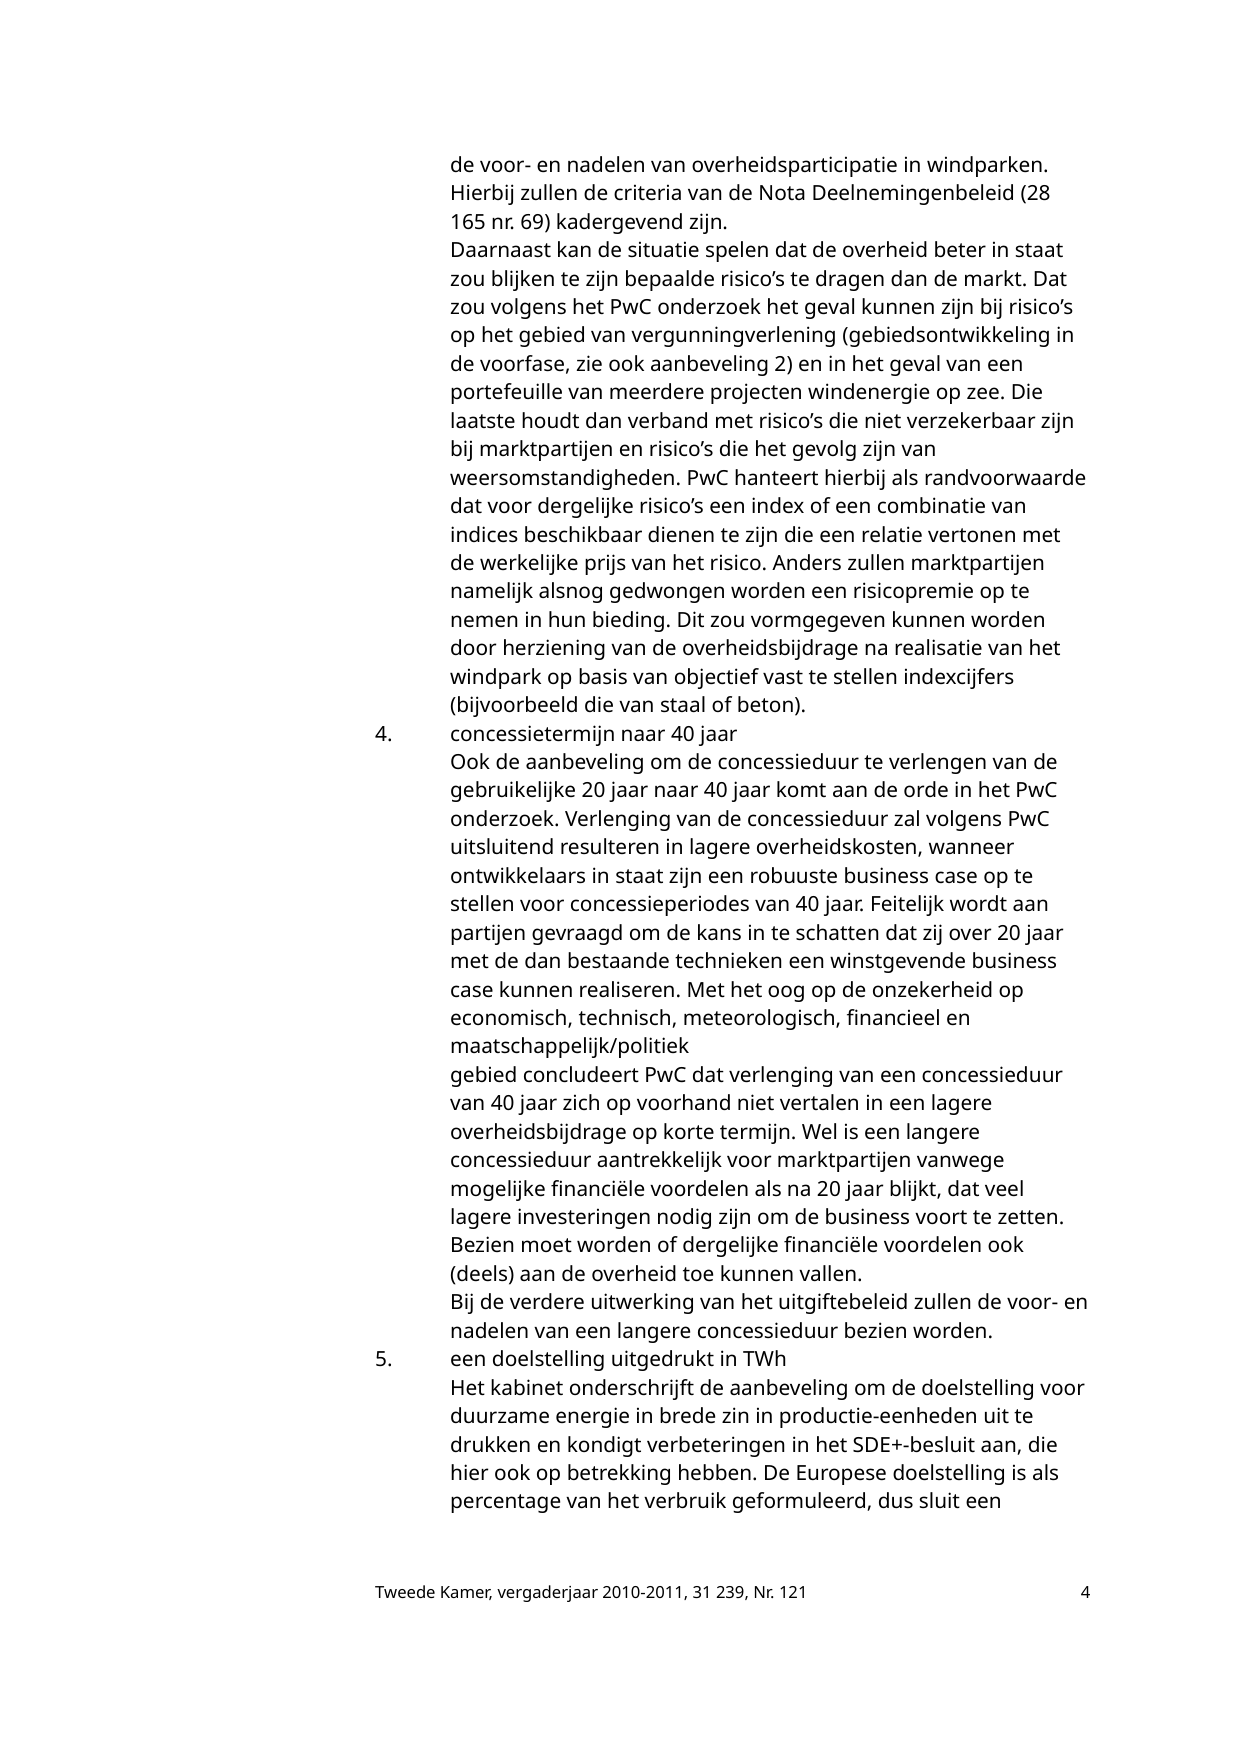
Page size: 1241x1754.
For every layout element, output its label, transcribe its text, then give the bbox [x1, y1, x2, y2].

list gebied concludeert PwC dat verlenging van een concessieduur van 40 jaar zich op voorhand niet vertalen in een lagere overheidsbijdrage op korte termijn. Wel is een langere concessieduur aantrekkelijk voor marktpartijen vanwege mogelijke financiële voordelen als na 20 jaar blijkt, dat veel lagere investeringen nodig zijn om de business voort te zetten. Bezien moet worden of dergelijke financiële voordelen ook (deels) aan de overheid toe kunnen vallen. [375, 1060, 1090, 1287]
list een doelstelling uitgedrukt in TWh [375, 1344, 1090, 1373]
list de voor- en nadelen van overheidsparticipatie in windparken. Hierbij zullen de criteria van de Nota Deelnemingenbeleid (28 165 nr. 69) kadergevend zijn. [375, 150, 1090, 235]
list Het kabinet onderschrijft de aanbeveling om de doelstelling voor duurzame energie in brede zin in productie-eenheden uit te drukken en kondigt verbeteringen in het SDE+-besluit aan, die hier ook op betrekking hebben. De Europese doelstelling is als percentage van het verbruik geformuleerd, dus sluit een [375, 1373, 1090, 1515]
list Bij de verdere uitwerking van het uitgiftebeleid zullen de voor- en nadelen van een langere concessieduur bezien worden. [375, 1287, 1090, 1344]
list Daarnaast kan de situatie spelen dat de overheid beter in staat zou blijken te zijn bepaalde risico’s te dragen dan de markt. Dat zou volgens het PwC onderzoek het geval kunnen zijn bij risico’s op het gebied van vergunningverlening (gebiedsontwikkeling in de voorfase, zie ook aanbeveling 2) en in het geval van een portefeuille van meerdere projecten windenergie op zee. Die laatste houdt dan verband met risico’s die niet verzekerbaar zijn bij marktpartijen en risico’s die het gevolg zijn van weersomstandigheden. PwC hanteert hierbij als randvoorwaarde dat voor dergelijke risico’s een index of een combinatie van indices beschikbaar dienen te zijn die een relatie vertonen met de werkelijke prijs van het risico. Anders zullen marktpartijen namelijk alsnog gedwongen worden een risicopremie op te nemen in hun bieding. Dit zou vormgegeven kunnen worden door herziening van de overheidsbijdrage na realisatie van het windpark op basis van objectief vast te stellen indexcijfers (bijvoorbeeld die van staal of beton). [375, 235, 1090, 719]
list Ook de aanbeveling om de concessieduur te verlengen van de gebruikelijke 20 jaar naar 40 jaar komt aan de orde in het PwC onderzoek. Verlenging van de concessieduur zal volgens PwC uitsluitend resulteren in lagere overheidskosten, wanneer ontwikkelaars in staat zijn een robuuste business case op te stellen voor concessieperiodes van 40 jaar. Feitelijk wordt aan partijen gevraagd om de kans in te schatten dat zij over 20 jaar met de dan bestaande technieken een winstgevende business case kunnen realiseren. Met het oog op de onzekerheid op economisch, technisch, meteorologisch, financieel en maatschappelijk/politiek [375, 747, 1090, 1060]
list concessietermijn naar 40 jaar [375, 719, 1090, 747]
